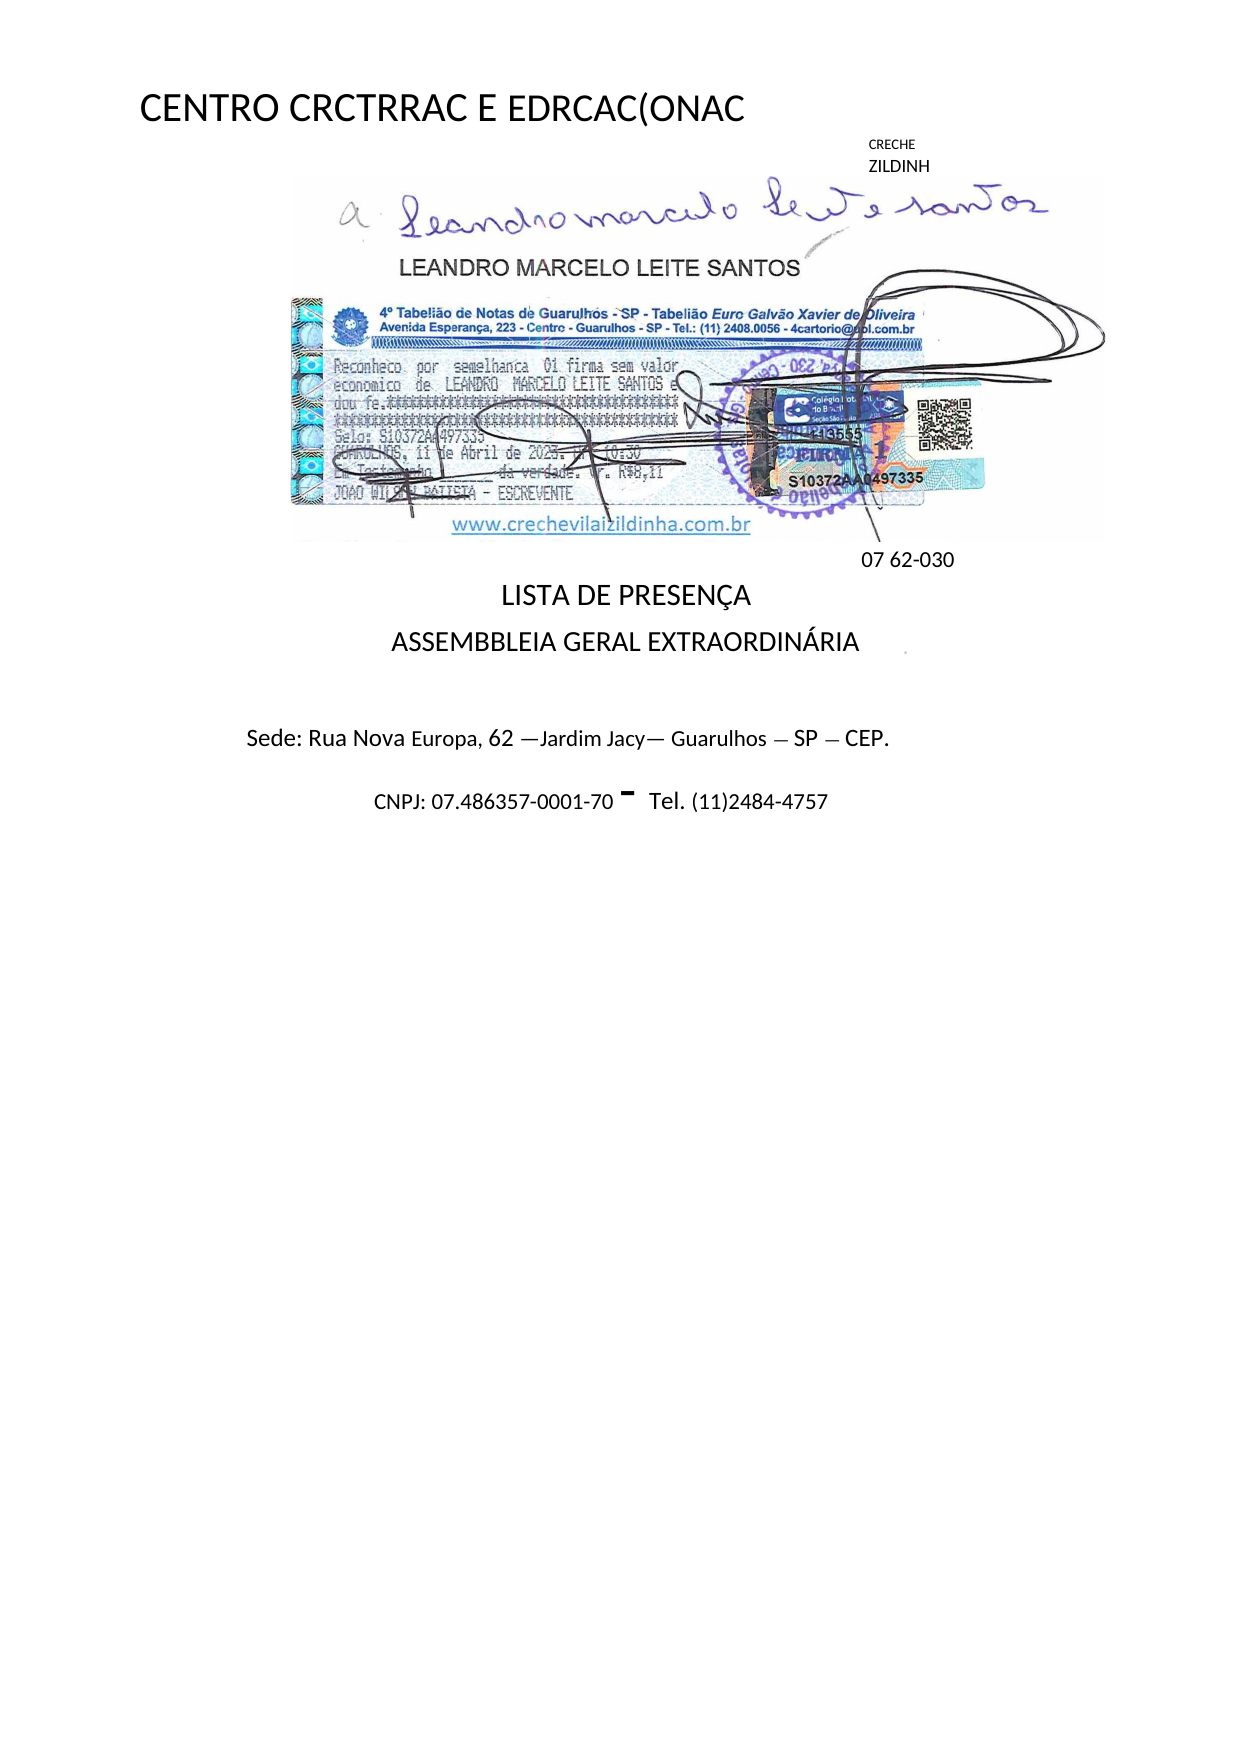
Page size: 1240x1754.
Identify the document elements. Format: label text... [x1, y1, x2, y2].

subtitle LISTA DE PRESENÇA [183, 575, 1069, 613]
text 07 62-030 [156, 545, 954, 573]
text ASSEMBBLEIA GERAL EXTRAORDINÁRIA [156, 623, 1069, 658]
